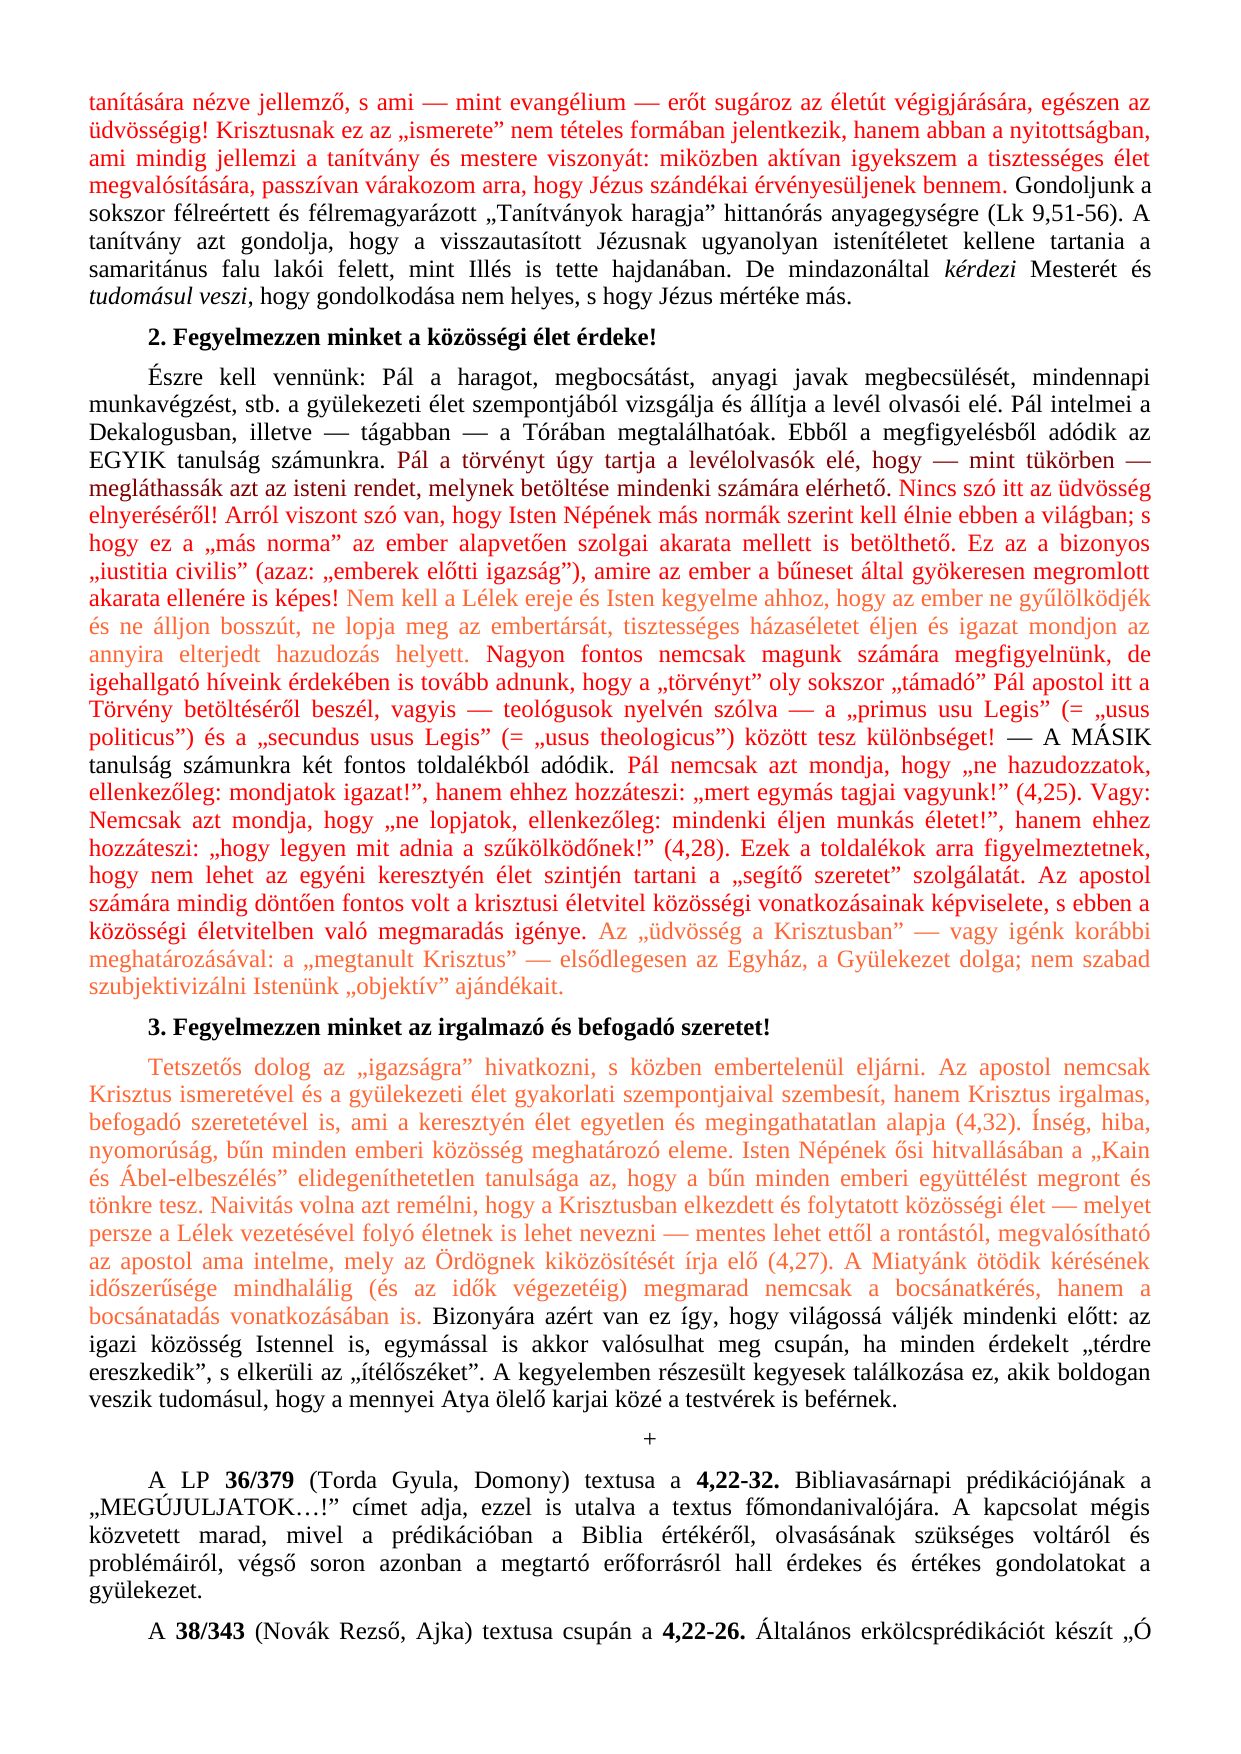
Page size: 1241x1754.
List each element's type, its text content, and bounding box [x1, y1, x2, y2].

text + [88, 1426, 1152, 1453]
text Észre kell vennünk: Pál a haragot, megbocsátást, anyagi javak megbecsülését, mindennapi munkavégzést, stb. a gyülekezeti élet szempontjából vizsgálja és állítja a levél olvasói elé. Pál intelmei a Dekalogusban, illetve ― tágabban ― a Tórában megtalálhatóak. Ebből a megfigyelésből adódik az EGYIK tanulság számunkra. Pál a törvényt úgy tartja a levélolvasók elé, hogy ― mint tükörben ― megláthassák azt az isteni rendet, melynek betöltése mindenki számára elérhető. Nincs szó itt az üdvösség elnyeréséről! Arról viszont szó van, hogy Isten Népének más normák szerint kell élnie ebben a világban; s hogy ez a „más norma” az ember alapvetően szolgai akarata mellett is betölthető. Ez az a bizonyos „iustitia civilis” (azaz: „emberek előtti igazság”), amire az ember a bűneset által gyökeresen megromlott akarata ellenére is képes! Nem kell a Lélek ereje és Isten kegyelme ahhoz, hogy az ember ne gyűlölködjék és ne álljon bosszút, ne lopja meg az embertársát, tisztességes házaséletet éljen és igazat mondjon az annyira elterjedt hazudozás helyett. Nagyon fontos nemcsak magunk számára megfigyelnünk, de igehallgató híveink érdekében is tovább adnunk, hogy a „törvényt” oly sokszor „támadó” Pál apostol itt a Törvény betöltéséről beszél, vagyis ― teológusok nyelvén szólva ― a „primus usu Legis” (= „usus politicus”) és a „secundus usus Legis” (= „usus theologicus”) között tesz különbséget! ― A MÁSIK tanulság számunkra két fontos toldalékból adódik. Pál nemcsak azt mondja, hogy „ne hazudozzatok, ellenkezőleg: mondjatok igazat!”, hanem ehhez hozzáteszi: „mert egymás tagjai vagyunk!” (4,25). Vagy: Nemcsak azt mondja, hogy „ne lopjatok, ellenkezőleg: mindenki éljen munkás életet!”, hanem ehhez hozzáteszi: „hogy legyen mit adnia a szűkölködőnek!” (4,28). Ezek a toldalékok arra figyelmeztetnek, hogy nem lehet az egyéni keresztyén élet szintjén tartani a „segítő szeretet” szolgálatát. Az apostol számára mindig döntően fontos volt a krisztusi életvitel közösségi vonatkozásainak képviselete, s ebben a közösségi életvitelben való megmaradás igénye. Az „üdvösség a Krisztusban” ― vagy igénk korábbi meghatározásával: a „megtanult Krisztus” ― elsődlegesen az Egyház, a Gyülekezet dolga; nem szabad szubjektivizálni Istenünk „objektív” ajándékait. [88, 363, 1152, 1000]
text 3. Fegyelmezzen minket az irgalmazó és befogadó szeretet! [88, 1013, 1152, 1040]
text 2. Fegyelmezzen minket a közösségi élet érdeke! [88, 323, 1152, 350]
text A 38/343 (Novák Rezső, Ajka) textusa csupán a 4,22-26. Általános erkölcsprédikációt készít „Ó [88, 1617, 1152, 1644]
text tanítására nézve jellemző, s ami ― mint evangélium ― erőt sugároz az életút végigjárására, egészen az üdvösségig! Krisztusnak ez az „ismerete” nem tételes formában jelentkezik, hanem abban a nyitottságban, ami mindig jellemzi a tanítvány és mestere viszonyát: miközben aktívan igyekszem a tisztességes élet megvalósítására, passzívan várakozom arra, hogy Jézus szándékai érvényesüljenek bennem. Gondoljunk a sokszor félreértett és félremagyarázott „Tanítványok haragja” hittanórás anyagegységre (Lk 9,51-56). A tanítvány azt gondolja, hogy a visszautasított Jézusnak ugyanolyan istenítéletet kellene tartania a samaritánus falu lakói felett, mint Illés is tette hajdanában. De mindazonáltal kérdezi Mesterét és tudomásul veszi, hogy gondolkodása nem helyes, s hogy Jézus mértéke más. [88, 88, 1152, 310]
text Tetszetős dolog az „igazságra” hivatkozni, s közben embertelenül eljárni. Az apostol nemcsak Krisztus ismeretével és a gyülekezeti élet gyakorlati szempontjaival szembesít, hanem Krisztus irgalmas, befogadó szeretetével is, ami a keresztyén élet egyetlen és megingathatatlan alapja (4,32). Ínség, hiba, nyomorúság, bűn minden emberi közösség meghatározó eleme. Isten Népének ősi hitvallásában a „Kain és Ábel-elbeszélés” elidegeníthetetlen tanulsága az, hogy a bűn minden emberi együttélést megront és tönkre tesz. Naivitás volna azt remélni, hogy a Krisztusban elkezdett és folytatott közösségi élet ― melyet persze a Lélek vezetésével folyó életnek is lehet nevezni ― mentes lehet ettől a rontástól, megvalósítható az apostol ama intelme, mely az Ördögnek kiközösítését írja elő (4,27). A Miatyánk ötödik kérésének időszerűsége mindhalálig (és az idők végezetéig) megmarad nemcsak a bocsánatkérés, hanem a bocsánatadás vonatkozásában is. Bizonyára azért van ez így, hogy világossá váljék mindenki előtt: az igazi közösség Istennel is, egymással is akkor valósulhat meg csupán, ha minden érdekelt „térdre ereszkedik”, s elkerüli az „ítélőszéket”. A kegyelemben részesült kegyesek találkozása ez, akik boldogan veszik tudomásul, hogy a mennyei Atya ölelő karjai közé a testvérek is beférnek. [88, 1053, 1152, 1413]
text A LP 36/379 (Torda Gyula, Domony) textusa a 4,22-32. Bibliavasárnapi prédikációjának a „MEGÚJULJATOK…!” címet adja, ezzel is utalva a textus főmondanivalójára. A kapcsolat mégis közvetett marad, mivel a prédikációban a Biblia értékéről, olvasásának szükséges voltáról és problémáiról, végső soron azonban a megtartó erőforrásról hall érdekes és értékes gondolatokat a gyülekezet. [88, 1466, 1152, 1604]
